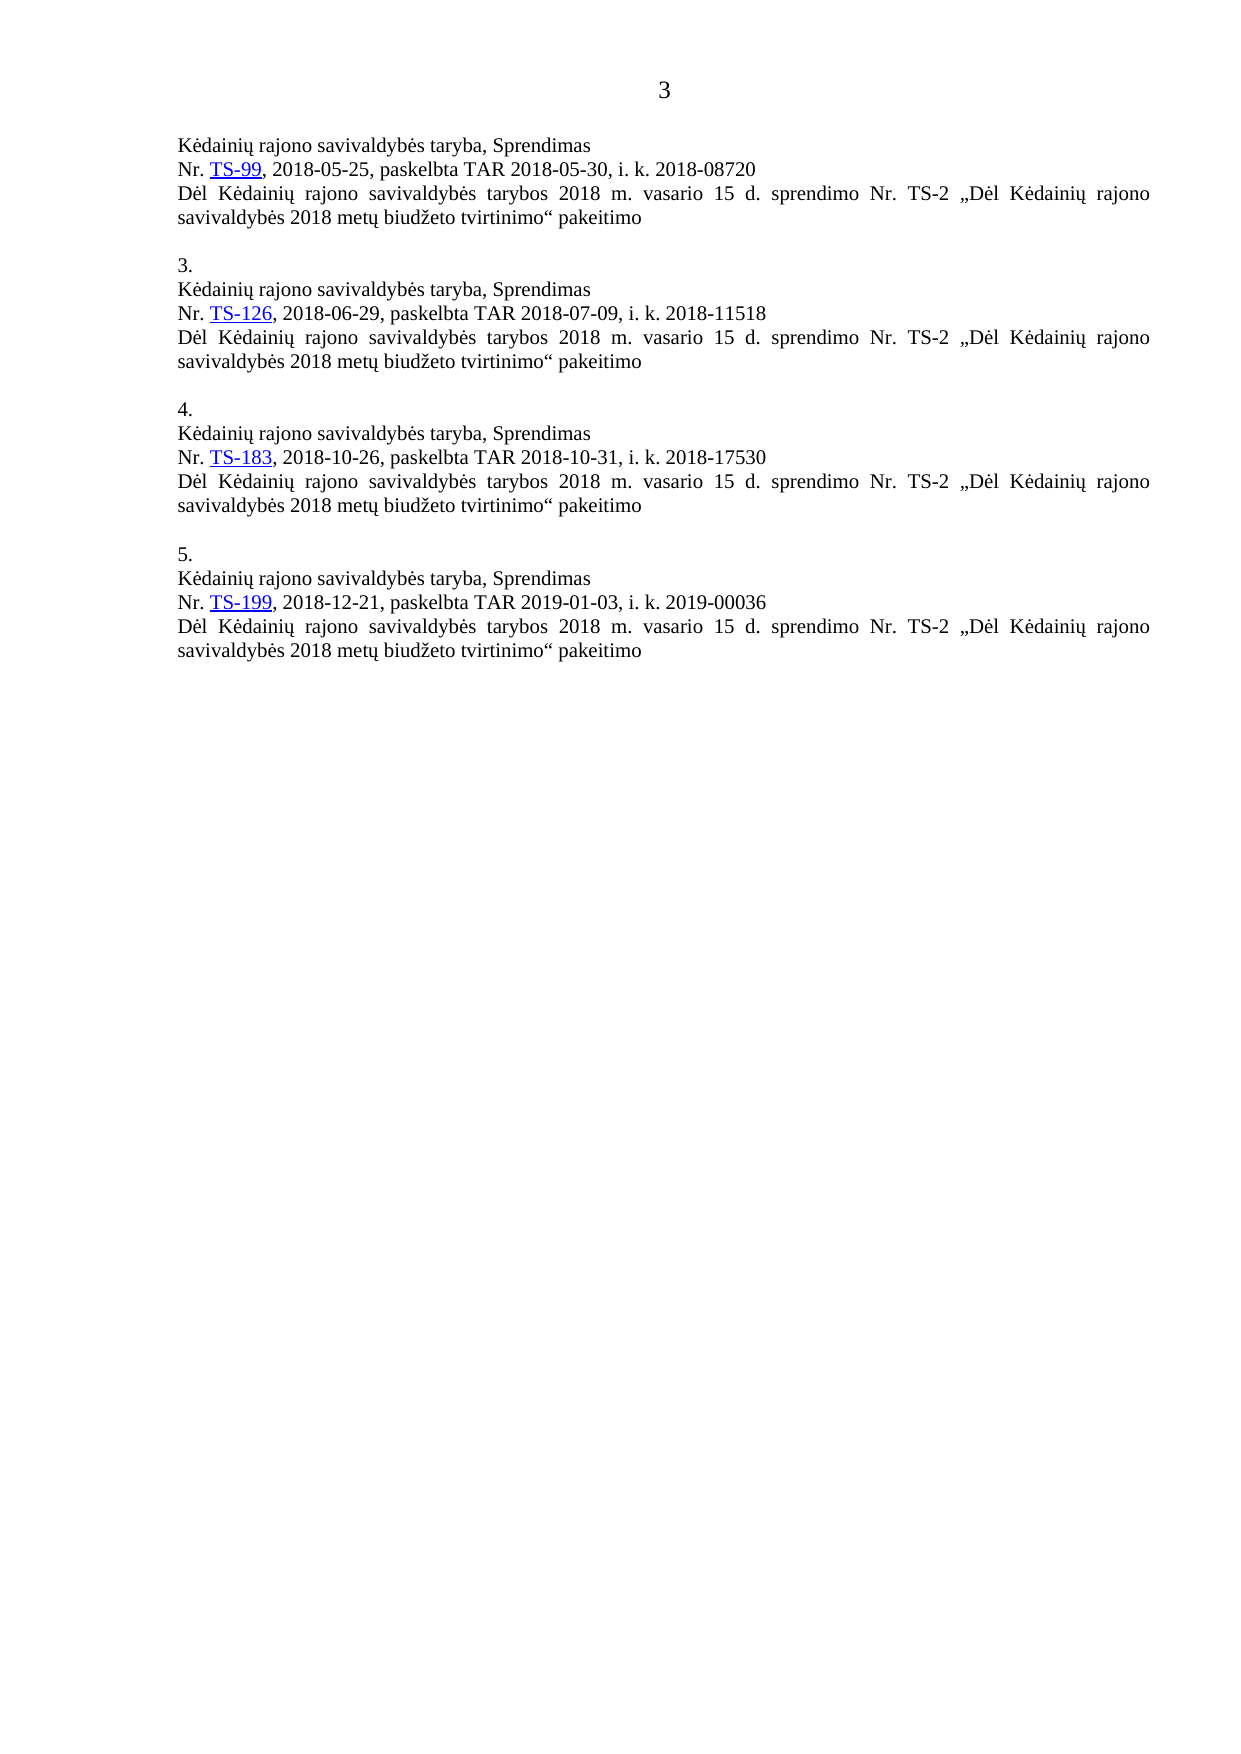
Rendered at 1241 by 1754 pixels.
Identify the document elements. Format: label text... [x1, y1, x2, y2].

text Dėl Kėdainių rajono savivaldybės tarybos 2018 m. vasario 15 d. sprendimo Nr. TS-2 „Dėl Kėdainių rajono savivaldybės 2018 metų biudžeto tvirtinimo“ pakeitimo [177, 181, 1152, 229]
text Dėl Kėdainių rajono savivaldybės tarybos 2018 m. vasario 15 d. sprendimo Nr. TS-2 „Dėl Kėdainių rajono savivaldybės 2018 metų biudžeto tvirtinimo“ pakeitimo [177, 469, 1152, 517]
text Kėdainių rajono savivaldybės taryba, Sprendimas [177, 421, 1152, 445]
text Dėl Kėdainių rajono savivaldybės tarybos 2018 m. vasario 15 d. sprendimo Nr. TS-2 „Dėl Kėdainių rajono savivaldybės 2018 metų biudžeto tvirtinimo“ pakeitimo [177, 614, 1152, 662]
text Nr. TS-99, 2018-05-25, paskelbta TAR 2018-05-30, i. k. 2018-08720 [177, 157, 1152, 181]
text Kėdainių rajono savivaldybės taryba, Sprendimas [177, 132, 1152, 157]
text Nr. TS-183, 2018-10-26, paskelbta TAR 2018-10-31, i. k. 2018-17530 [177, 445, 1152, 469]
text Kėdainių rajono savivaldybės taryba, Sprendimas [177, 277, 1152, 301]
text Kėdainių rajono savivaldybės taryba, Sprendimas [177, 566, 1152, 590]
text 3. [177, 253, 1152, 277]
text 5. [177, 542, 1152, 566]
text Dėl Kėdainių rajono savivaldybės tarybos 2018 m. vasario 15 d. sprendimo Nr. TS-2 „Dėl Kėdainių rajono savivaldybės 2018 metų biudžeto tvirtinimo“ pakeitimo [177, 325, 1152, 373]
text Nr. TS-199, 2018-12-21, paskelbta TAR 2019-01-03, i. k. 2019-00036 [177, 590, 1152, 614]
text Nr. TS-126, 2018-06-29, paskelbta TAR 2018-07-09, i. k. 2018-11518 [177, 301, 1152, 325]
text 4. [177, 397, 1152, 421]
